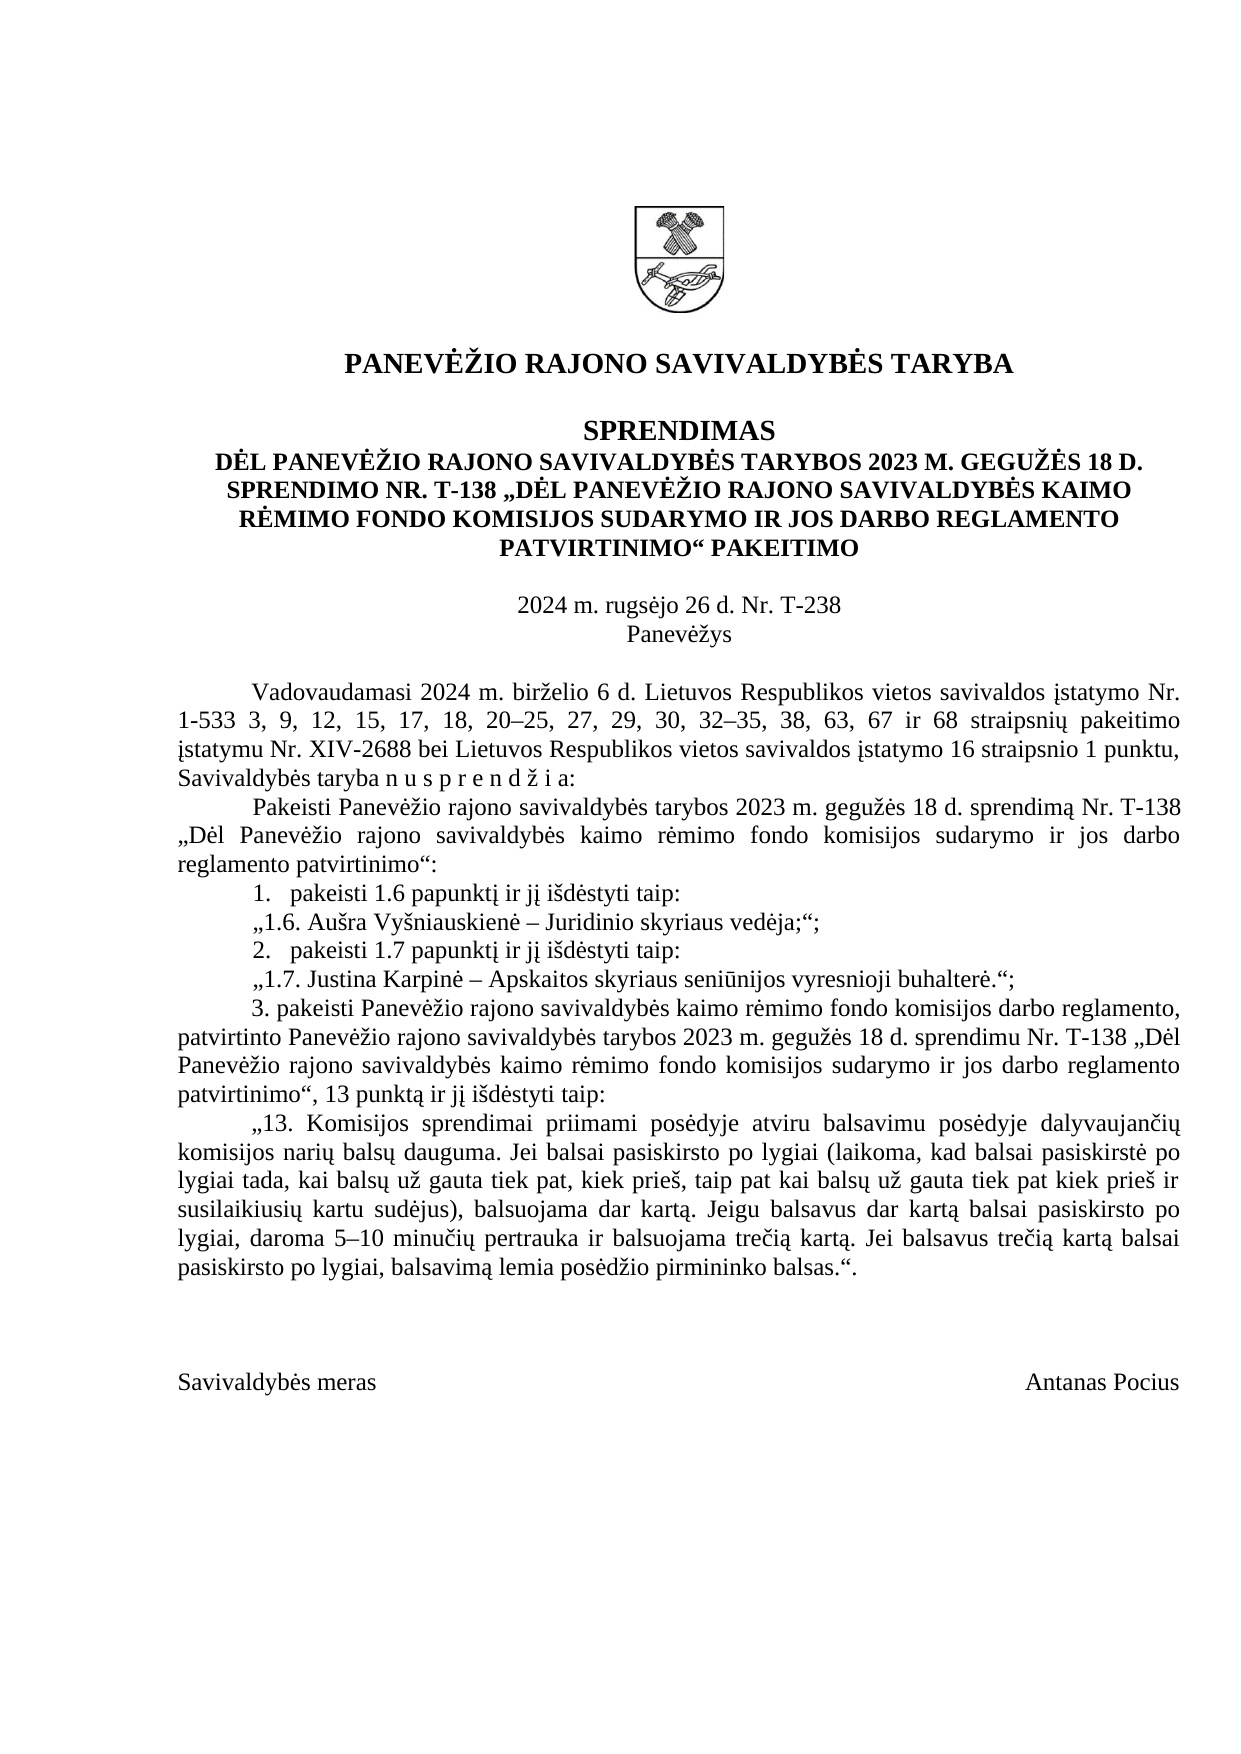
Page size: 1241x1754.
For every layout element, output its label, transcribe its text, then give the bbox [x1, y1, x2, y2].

text „13. Komisijos sprendimai priimami posėdyje atviru balsavimu posėdyje dalyvaujančių komisijos narių balsų dauguma. Jei balsai pasiskirsto po lygiai (laikoma, kad balsai pasiskirstė po lygiai tada, kai balsų už gauta tiek pat, kiek prieš, taip pat kai balsų už gauta tiek pat kiek prieš ir susilaikiusių kartu sudėjus), balsuojama dar kartą. Jeigu balsavus dar kartą balsai pasiskirsto po lygiai, daroma 5–10 minučių pertrauka ir balsuojama trečią kartą. Jei balsavus trečią kartą balsai pasiskirsto po lygiai, balsavimą lemia posėdžio pirmininko balsas.“. [177, 1108, 1181, 1281]
text Vadovaudamasi 2024 m. birželio 6 d. Lietuvos Respublikos vietos savivaldos įstatymo Nr. 1-533 3, 9, 12, 15, 17, 18, 20–25, 27, 29, 30, 32–35, 38, 63, 67 ir 68 straipsnių pakeitimo įstatymu Nr. XIV-2688 bei Lietuvos Respublikos vietos savivaldos įstatymo 16 straipsnio 1 punktu, Savivaldybės taryba n u s p r e n d ž i a: [177, 677, 1181, 792]
text „1.7. Justina Karpinė – Apskaitos skyriaus seniūnijos vyresnioji buhalterė.“; [177, 964, 1181, 993]
text DĖL PANEVĖŽIO RAJONO SAVIVALDYBĖS TARYBOS 2023 M. GEGUŽĖS 18 D. SPRENDIMO NR. T-138 „DĖL PANEVĖŽIO RAJONO SAVIVALDYBĖS KAIMO RĖMIMO FONDO KOMISIJOS SUDARYMO IR JOS DARBO REGLAMENTO PATVIRTINIMO“ PAKEITIMO [177, 447, 1181, 562]
text 3. pakeisti Panevėžio rajono savivaldybės kaimo rėmimo fondo komisijos darbo reglamento, patvirtinto Panevėžio rajono savivaldybės tarybos 2023 m. gegužės 18 d. sprendimu Nr. T-138 „Dėl Panevėžio rajono savivaldybės kaimo rėmimo fondo komisijos sudarymo ir jos darbo reglamento patvirtinimo“, 13 punktą ir jį išdėstyti taip: [177, 993, 1181, 1108]
text „1.6. Aušra Vyšniauskienė – Juridinio skyriaus vedėja;“; [177, 907, 1181, 936]
text Pakeisti Panevėžio rajono savivaldybės tarybos 2023 m. gegužės 18 d. sprendimą Nr. T-138 „Dėl Panevėžio rajono savivaldybės kaimo rėmimo fondo komisijos sudarymo ir jos darbo reglamento patvirtinimo“: [177, 792, 1181, 878]
text 1. pakeisti 1.6 papunktį ir jį išdėstyti taip: [252, 878, 1181, 907]
text Panevėžys [177, 619, 1181, 648]
text 2. pakeisti 1.7 papunktį ir jį išdėstyti taip: [252, 936, 1181, 964]
text 2024 m. rugsėjo 26 d. Nr. T-238 [177, 591, 1181, 619]
text PANEVĖŽIO RAJONO SAVIVALDYBĖS TARYBA [177, 346, 1181, 380]
text Savivaldybės meras Antanas Pocius [177, 1367, 1181, 1396]
text SPRENDIMAS [177, 413, 1181, 447]
